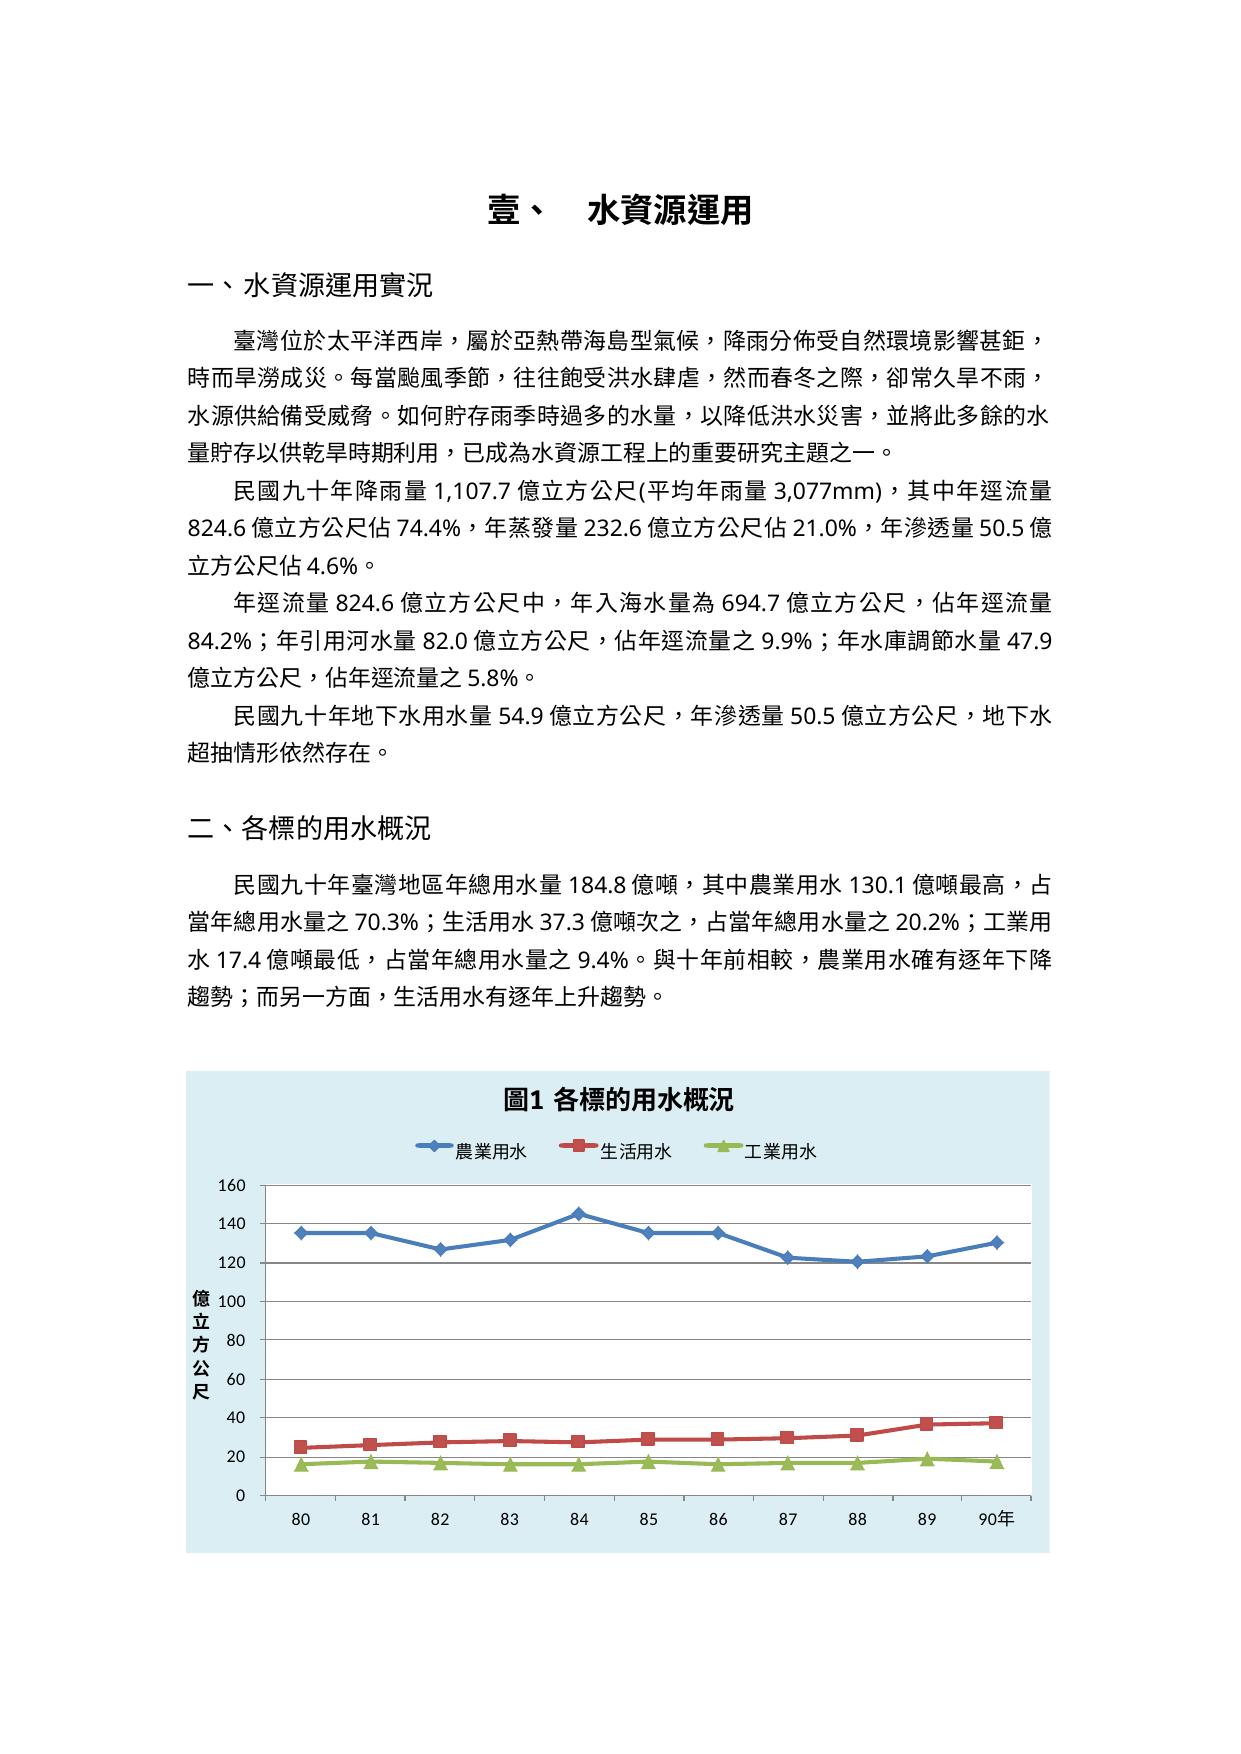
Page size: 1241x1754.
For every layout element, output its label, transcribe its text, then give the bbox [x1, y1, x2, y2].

text 民國九十年地下水用水量54.9億立方公尺，年滲透量50.5億立方公尺，地下水超抽情形依然存在。 [187, 689, 1053, 764]
text 民國九十年降雨量1,107.7億立方公尺(平均年雨量3,077mm)，其中年逕流量824.6億立方公尺佔74.4%，年蒸發量232.6億立方公尺佔21.0%，年滲透量50.5億立方公尺佔4.6%。 [187, 464, 1053, 577]
text 民國九十年臺灣地區年總用水量184.8億噸，其中農業用水130.1億噸最高，占當年總用水量之70.3%；生活用水37.3億噸次之，占當年總用水量之20.2%；工業用水17.4億噸最低，占當年總用水量之9.4%。與十年前相較，農業用水確有逐年下降趨勢；而另一方面，生活用水有逐年上升趨勢。 [187, 858, 1053, 1008]
text 年逕流量824.6億立方公尺中，年入海水量為694.7億立方公尺，佔年逕流量84.2%；年引用河水量82.0億立方公尺，佔年逕流量之9.9%；年水庫調節水量47.9億立方公尺，佔年逕流量之5.8%。 [187, 577, 1053, 689]
text 二、各標的用水概況 [187, 783, 1053, 858]
text 臺灣位於太平洋西岸，屬於亞熱帶海島型氣候，降雨分佈受自然環境影響甚鉅，時而旱澇成災。每當颱風季節，往往飽受洪水肆虐，然而春冬之際，卻常久旱不雨，水源供給備受威脅。如何貯存雨季時過多的水量，以降低洪水災害，並將此多餘的水量貯存以供乾旱時期利用，已成為水資源工程上的重要研究主題之一。 [187, 314, 1053, 464]
list 水資源運用實況 [187, 239, 1053, 314]
list 水資源運用 [187, 164, 1053, 239]
